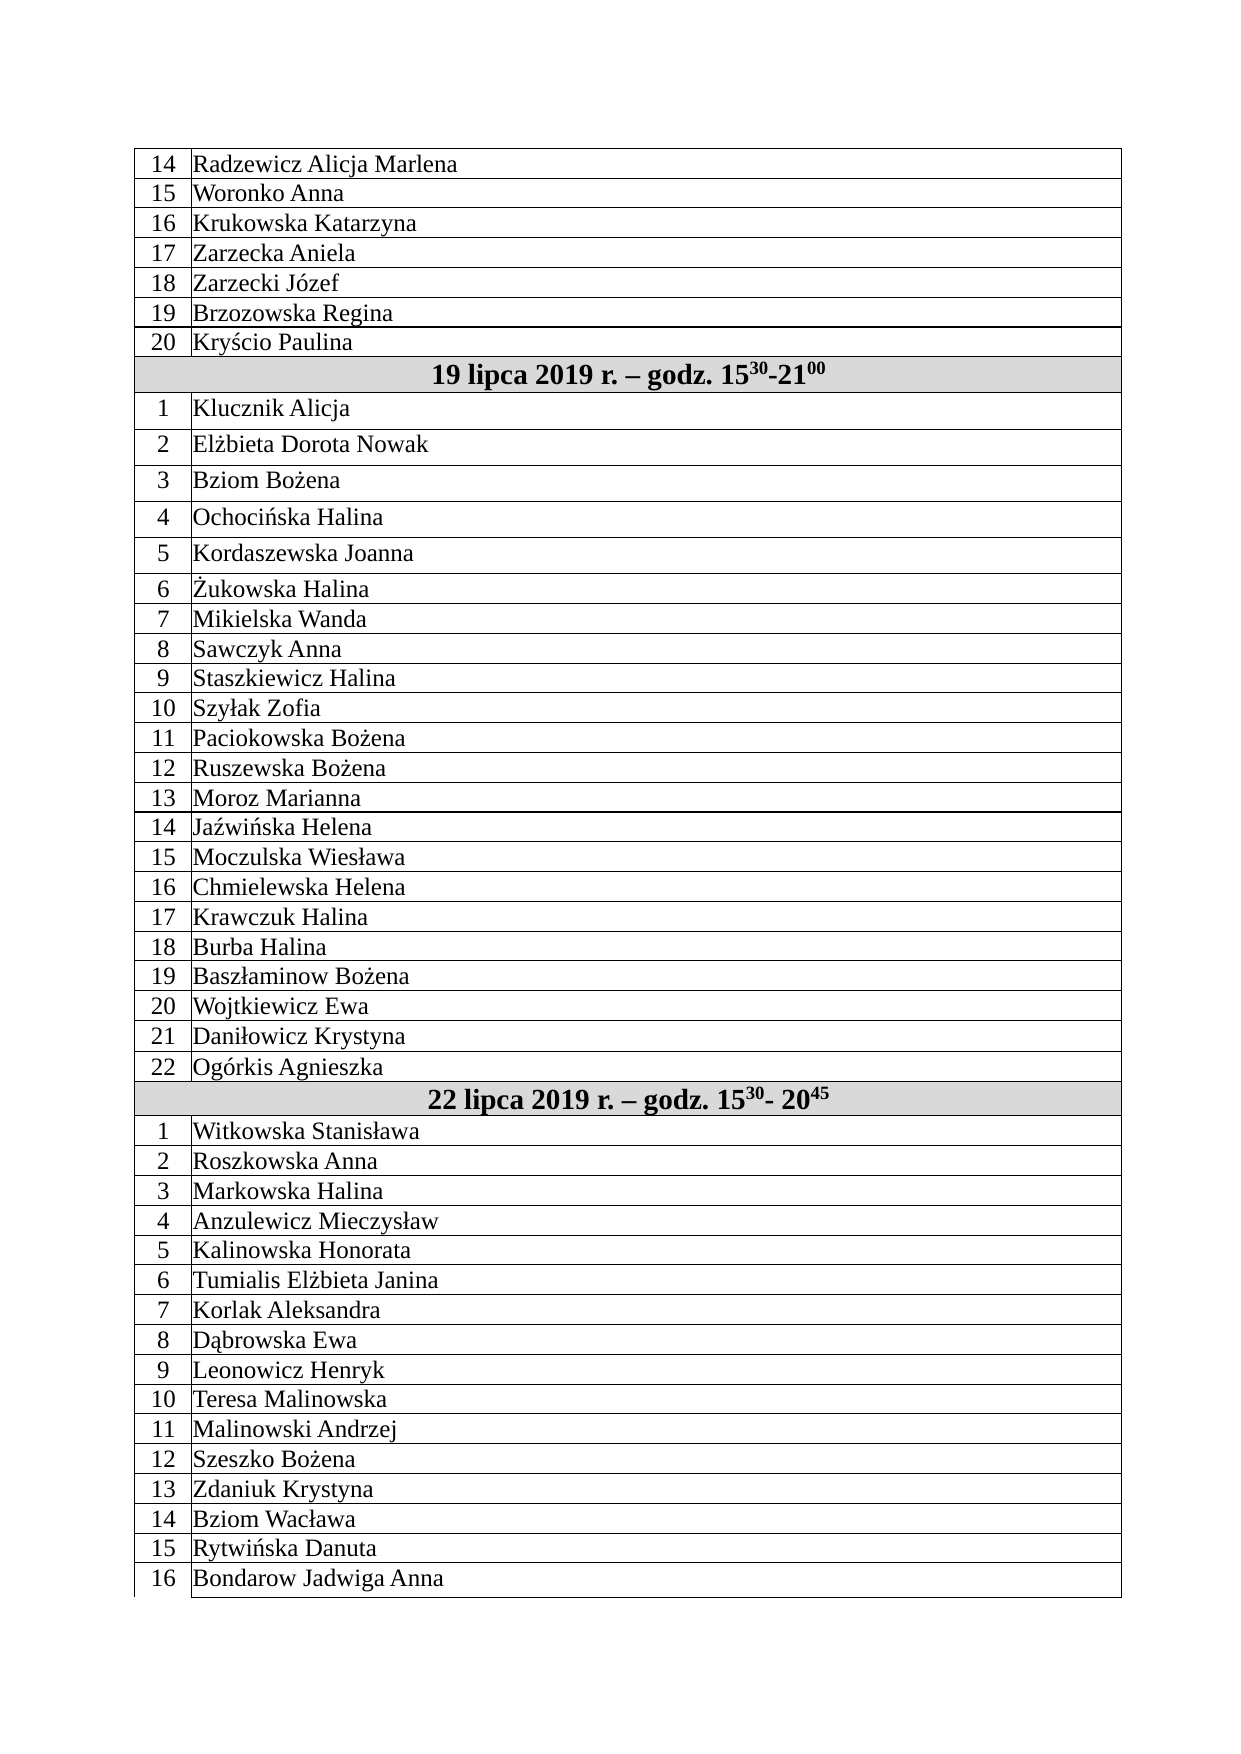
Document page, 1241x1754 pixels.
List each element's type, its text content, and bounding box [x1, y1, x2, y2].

table_cell 21 [135, 1021, 191, 1051]
table_cell 2 [135, 430, 191, 464]
table_cell 19 lipca 2019 r. – godz. 1530-2100 [135, 357, 1121, 392]
table_cell Jaźwińska Helena [192, 813, 1121, 841]
table_cell 15 [135, 842, 191, 871]
table_cell Daniłowicz Krystyna [192, 1021, 1121, 1051]
table_cell Chmielewska Helena [192, 872, 1121, 901]
table_cell Bondarow Jadwiga Anna [192, 1563, 1121, 1597]
table_cell Kordaszewska Joanna [192, 538, 1121, 573]
table_cell 5 [135, 1236, 191, 1264]
table_cell Krawczuk Halina [192, 902, 1121, 931]
table_cell 3 [135, 466, 191, 501]
table_cell 11 [135, 723, 191, 752]
table_cell Staszkiewicz Halina [192, 664, 1121, 692]
table_cell 6 [135, 574, 191, 603]
table_cell 11 [135, 1414, 191, 1443]
table_cell 19 [135, 298, 191, 326]
table_cell 1 [135, 393, 191, 428]
table_cell Burba Halina [192, 932, 1121, 960]
table_cell Ruszewska Bożena [192, 753, 1121, 782]
table_cell 20 [135, 328, 191, 356]
table_cell 14 [135, 813, 191, 841]
table_cell 15 [135, 1534, 191, 1562]
table_cell 22 lipca 2019 r. – godz. 1530- 2045 [135, 1082, 1121, 1115]
table_cell 12 [135, 753, 191, 782]
table_cell Zdaniuk Krystyna [192, 1474, 1121, 1503]
table_cell 15 [135, 179, 191, 207]
table_cell Klucznik Alicja [192, 393, 1121, 428]
table_cell Ogórkis Agnieszka [192, 1052, 1121, 1081]
table_cell Elżbieta Dorota Nowak [192, 430, 1121, 464]
table_cell Zarzecki Józef [192, 268, 1121, 297]
table_cell Bziom Wacława [192, 1504, 1121, 1532]
table_cell 7 [135, 604, 191, 633]
table_cell 16 [135, 1563, 191, 1597]
table_cell Mikielska Wanda [192, 604, 1121, 633]
table_cell 1 [135, 1116, 191, 1145]
table_cell 16 [135, 208, 191, 237]
table_cell Żukowska Halina [192, 574, 1121, 603]
table_cell 16 [135, 872, 191, 901]
table_cell 4 [135, 502, 191, 537]
table_cell Anzulewicz Mieczysław [192, 1206, 1121, 1234]
table_cell Krukowska Katarzyna [192, 208, 1121, 237]
table_cell Teresa Malinowska [192, 1385, 1121, 1413]
table_cell 7 [135, 1295, 191, 1324]
table_cell 5 [135, 538, 191, 573]
table_cell 17 [135, 238, 191, 267]
table_cell 14 [135, 149, 191, 177]
table_cell Baszłaminow Bożena [192, 961, 1121, 990]
table_cell Korlak Aleksandra [192, 1295, 1121, 1324]
table_cell Paciokowska Bożena [192, 723, 1121, 752]
table_cell 13 [135, 1474, 191, 1503]
table_cell Szeszko Bożena [192, 1444, 1121, 1473]
table_cell Malinowski Andrzej [192, 1414, 1121, 1443]
table_cell Szyłak Zofia [192, 693, 1121, 722]
table_cell Radzewicz Alicja Marlena [192, 149, 1121, 177]
table_cell 20 [135, 991, 191, 1020]
table_cell 9 [135, 664, 191, 692]
table_cell 10 [135, 693, 191, 722]
table_cell 9 [135, 1355, 191, 1383]
table_cell Dąbrowska Ewa [192, 1325, 1121, 1354]
table_cell 14 [135, 1504, 191, 1532]
table_cell Witkowska Stanisława [192, 1116, 1121, 1145]
table_cell Roszkowska Anna [192, 1146, 1121, 1175]
table_cell Wojtkiewicz Ewa [192, 991, 1121, 1020]
table_cell Kryścio Paulina [192, 328, 1121, 356]
table_cell 4 [135, 1206, 191, 1234]
table_cell 12 [135, 1444, 191, 1473]
table_cell Ochocińska Halina [192, 502, 1121, 537]
table_cell Moczulska Wiesława [192, 842, 1121, 871]
table_cell Tumialis Elżbieta Janina [192, 1265, 1121, 1294]
table_cell Markowska Halina [192, 1176, 1121, 1205]
table_cell 8 [135, 1325, 191, 1354]
table_cell 10 [135, 1385, 191, 1413]
table_cell Kalinowska Honorata [192, 1236, 1121, 1264]
table_cell 13 [135, 783, 191, 811]
table_cell 17 [135, 902, 191, 931]
table_cell 2 [135, 1146, 191, 1175]
table_cell 18 [135, 932, 191, 960]
table_cell 3 [135, 1176, 191, 1205]
table_cell Rytwińska Danuta [192, 1534, 1121, 1562]
table_cell Leonowicz Henryk [192, 1355, 1121, 1383]
table_cell 19 [135, 961, 191, 990]
table_cell 18 [135, 268, 191, 297]
table_cell Brzozowska Regina [192, 298, 1121, 326]
table_cell 6 [135, 1265, 191, 1294]
table_cell 8 [135, 634, 191, 662]
table_cell Moroz Marianna [192, 783, 1121, 811]
table_cell 22 [135, 1052, 191, 1081]
table_cell Bziom Bożena [192, 466, 1121, 501]
table_cell Sawczyk Anna [192, 634, 1121, 662]
table_cell Woronko Anna [192, 179, 1121, 207]
table_cell Zarzecka Aniela [192, 238, 1121, 267]
